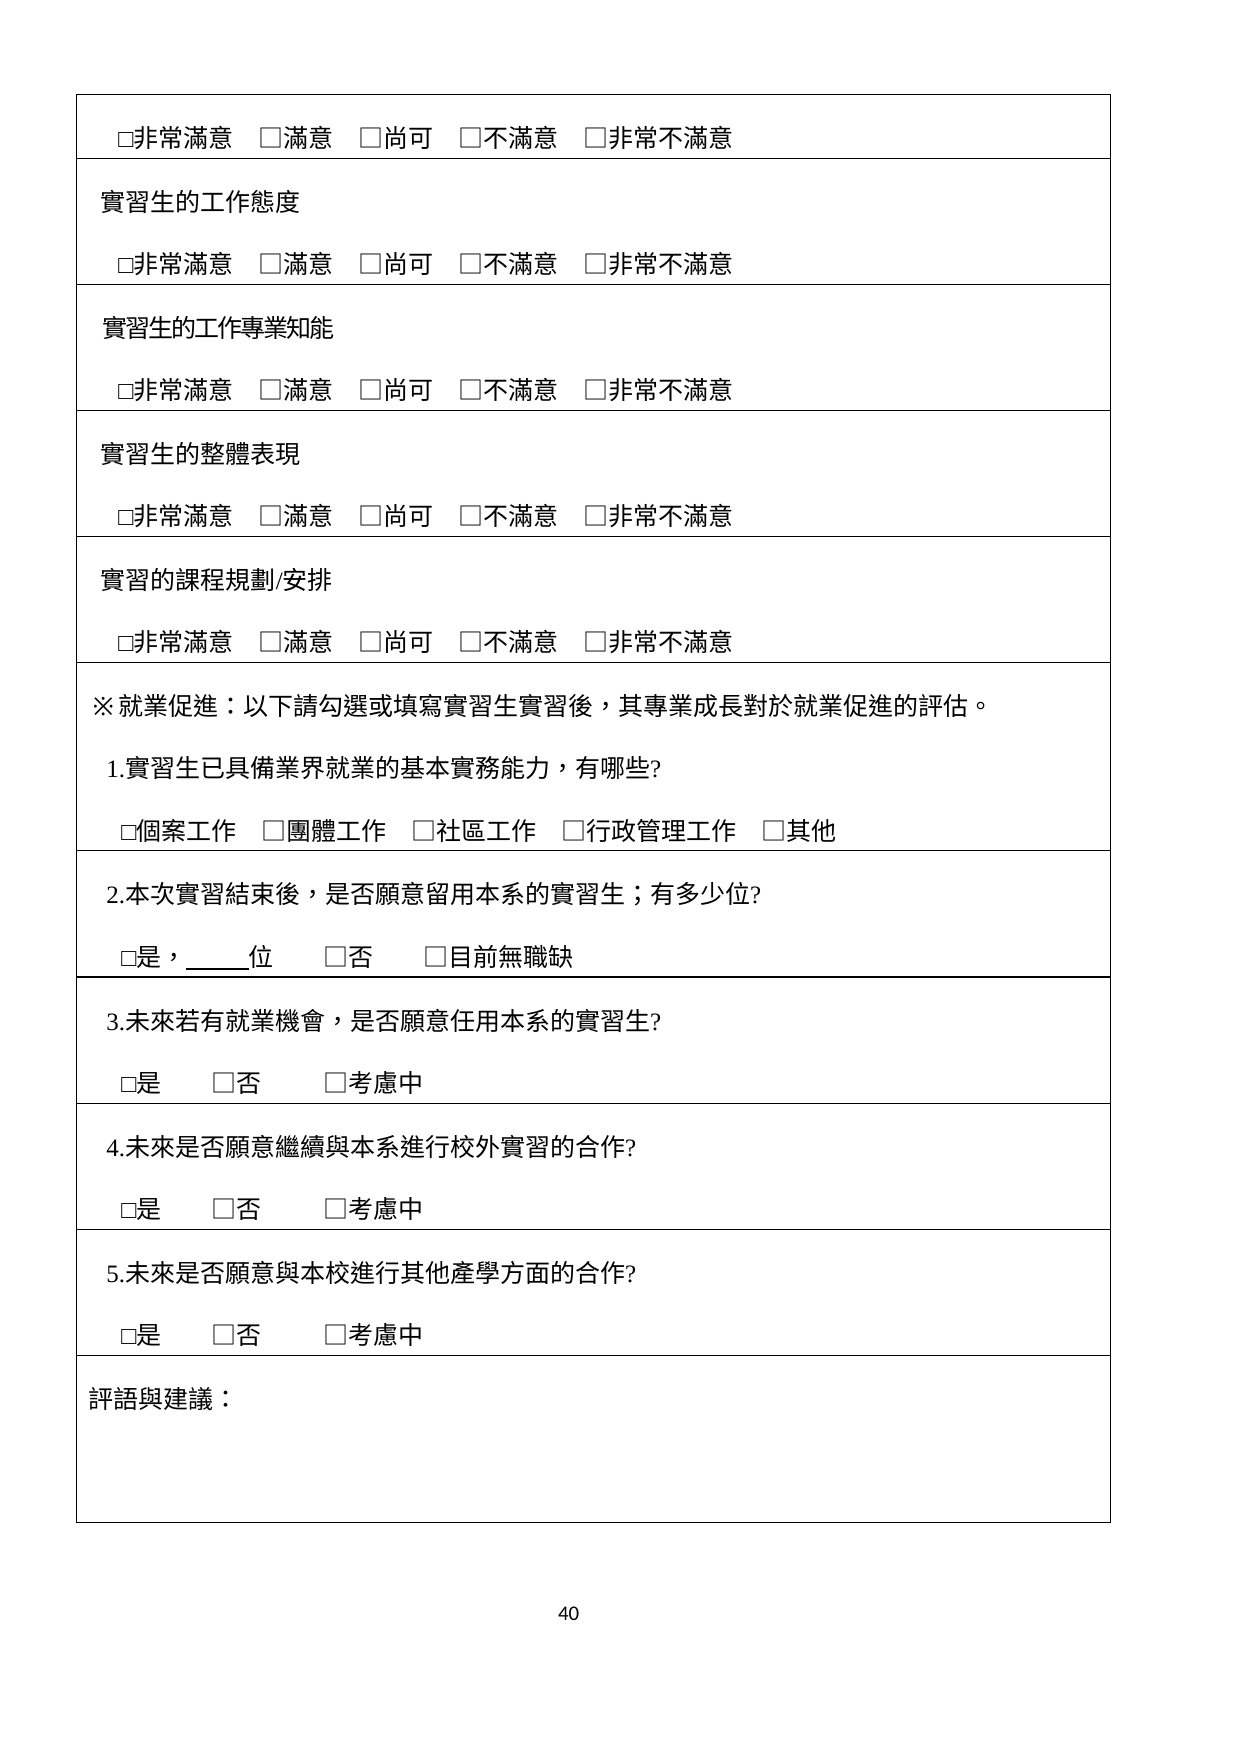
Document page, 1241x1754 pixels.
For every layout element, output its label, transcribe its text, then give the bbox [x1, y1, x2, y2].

table_cell 2.本次實習結束後，是否願意留用本系的實習生；有多少位? □是， 位 □否 □目前無職缺 [77, 851, 1110, 976]
table_cell 5.未來是否願意與本校進行其他產學方面的合作? □是 □否 □考慮中 [77, 1230, 1110, 1354]
table_cell 實習的課程規劃/安排 □非常滿意 □滿意 □尚可 □不滿意 □非常不滿意 [77, 537, 1110, 662]
table_cell □非常滿意 □滿意 □尚可 □不滿意 □非常不滿意 [77, 95, 1110, 158]
table_cell 實習生的整體表現 □非常滿意 □滿意 □尚可 □不滿意 □非常不滿意 [77, 411, 1110, 536]
table_cell 實習生的工作態度 □非常滿意 □滿意 □尚可 □不滿意 □非常不滿意 [77, 159, 1110, 284]
table_cell 4.未來是否願意繼續與本系進行校外實習的合作? □是 □否 □考慮中 [77, 1104, 1110, 1228]
table_cell ※就業促進：以下請勾選或填寫實習生實習後，其專業成長對於就業促進的評估。 1.實習生已具備業界就業的基本實務能力，有哪些? □個案工作 □團體工作 □社區工作 □行政管理工作 □其他 [77, 663, 1110, 850]
table_cell 評語與建議： [77, 1356, 1110, 1522]
table_cell 3.未來若有就業機會，是否願意任用本系的實習生? □是 □否 □考慮中 [77, 978, 1110, 1102]
table_cell 實習生的工作專業知能 □非常滿意 □滿意 □尚可 □不滿意 □非常不滿意 [77, 285, 1110, 410]
